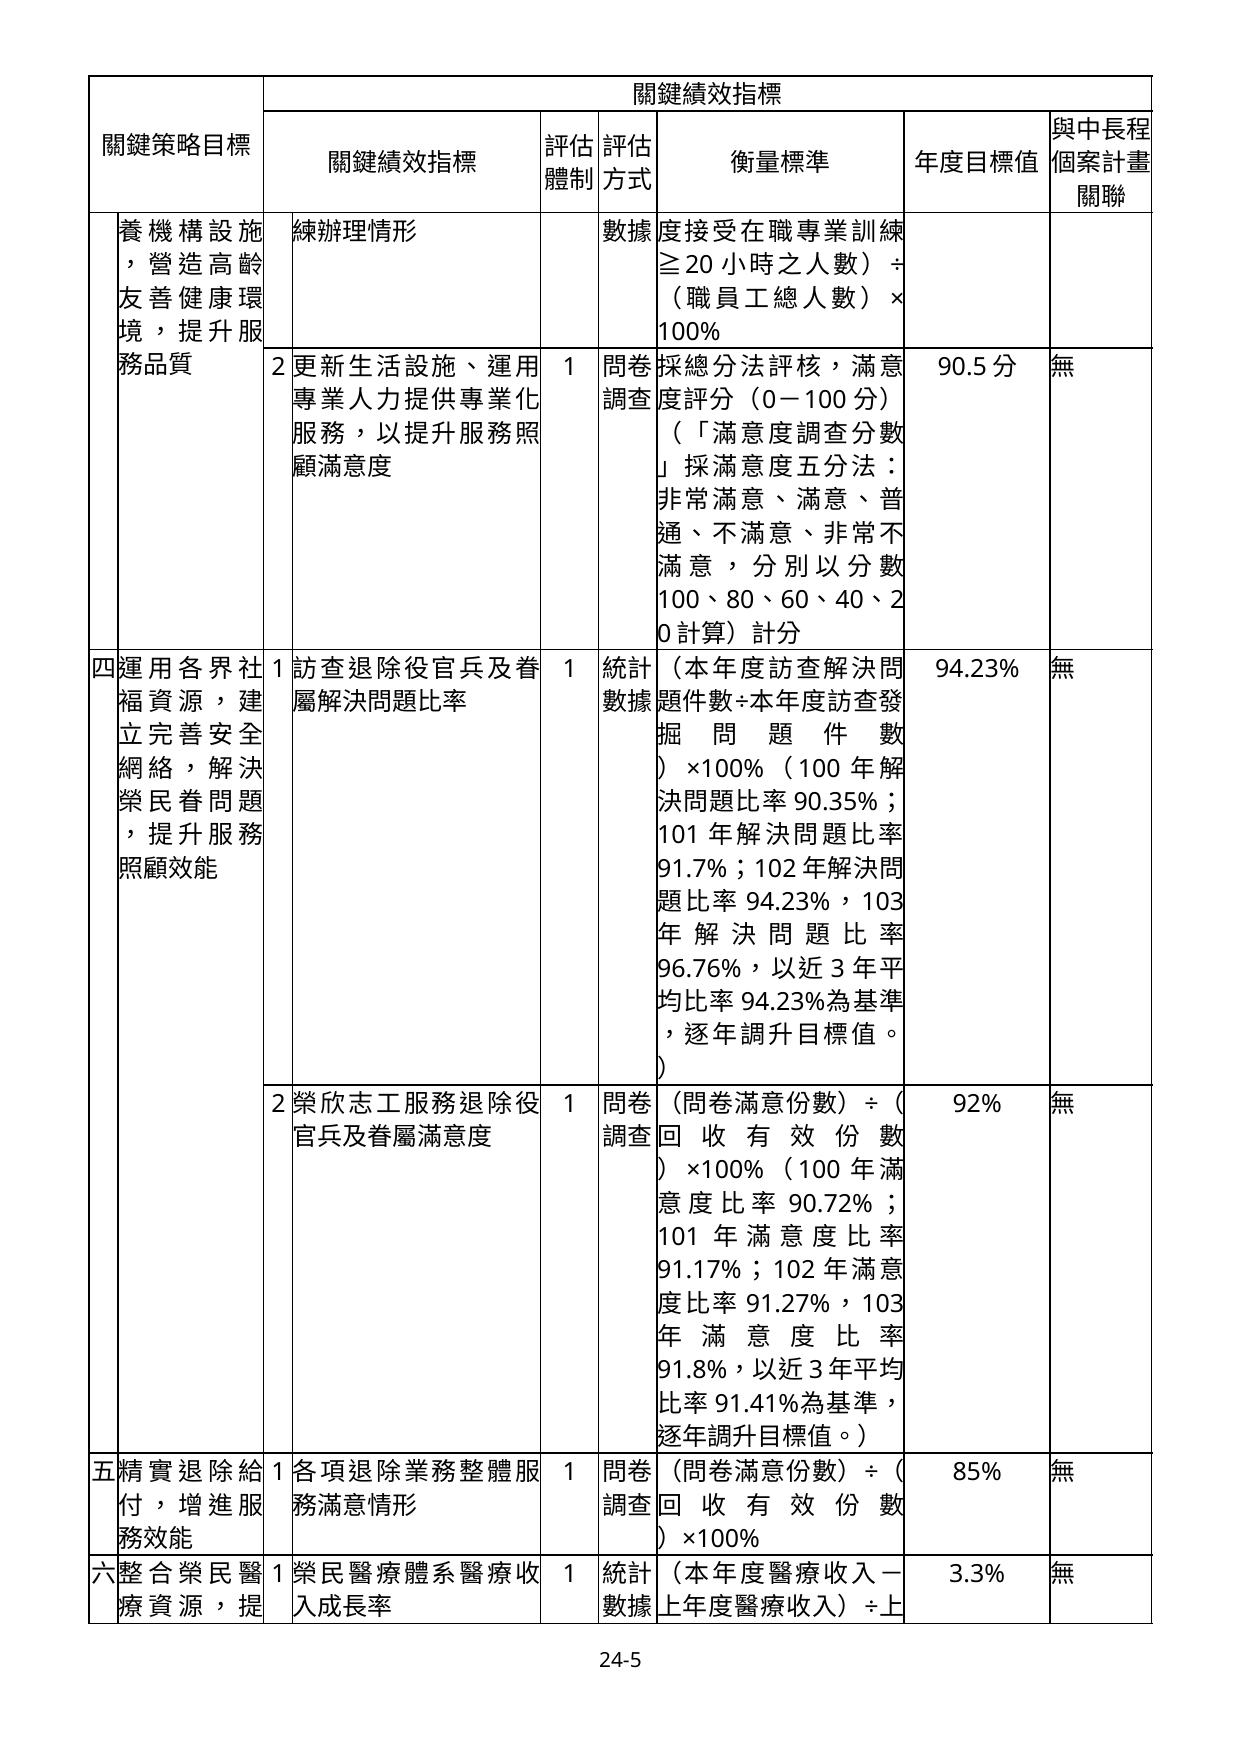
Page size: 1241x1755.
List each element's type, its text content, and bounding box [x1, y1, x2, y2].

table_cell [541, 213, 598, 347]
table_cell （問卷滿意份數）÷（回收有效份數）×100% [658, 1454, 903, 1554]
table_cell 練辦理情形 [293, 213, 540, 347]
table_cell 1 [541, 650, 598, 1084]
table_cell 統計數據 [599, 1556, 656, 1622]
table_cell 2 [264, 349, 292, 649]
table_cell 訪查退除役官兵及眷屬解決問題比率 [293, 650, 540, 1084]
table_cell 評估 方式 [599, 112, 656, 212]
table_cell 與中長程個案計畫關聯 [1051, 112, 1151, 212]
table_cell （本年度訪查解決問題件數÷本年度訪查發掘問題件數）×100%（100年解決問題比率90.35%；101年解決問題比率91.7%；102年解決問題比率94.23%，103年解決問題比率96.76%，以近3年平均比率94.23%為基準，逐年調升目標值。） [658, 650, 903, 1084]
table_cell 賡續更新安養機構設施，營造高齡友善健康環境，提升服務品質 [119, 213, 263, 649]
table_cell 85% [905, 1454, 1049, 1554]
table_cell 問卷調查 [599, 1454, 656, 1554]
table_cell 精實退除給付，增進服務效能 [119, 1454, 263, 1554]
table_cell 六 [90, 1556, 117, 1622]
table_cell 度接受在職專業訓練≧20小時之人數）÷（職員工總人數）× 100% [658, 213, 903, 347]
table_cell 1 [264, 1454, 292, 1554]
table_header 關鍵策略目標 [90, 77, 263, 212]
table_cell [1051, 213, 1151, 347]
table_cell 無 [1051, 1556, 1151, 1622]
table_cell 整合榮民醫療資源，提升經營績效與醫護品質，完善健康照護體系 [119, 1556, 263, 1622]
table_cell （本年度醫療收入－上年度醫療收入）÷上 [658, 1556, 903, 1622]
table_cell 三 [90, 213, 117, 649]
table_cell 92% [905, 1086, 1049, 1452]
table_cell 1 [264, 1556, 292, 1622]
table_cell 1 [541, 1454, 598, 1554]
table_cell 無 [1051, 1086, 1151, 1452]
table_cell 五 [90, 1454, 117, 1554]
table_cell 數據 [599, 213, 656, 347]
table_cell 無 [1051, 349, 1151, 649]
table_cell 1 [541, 1556, 598, 1622]
table_cell 關鍵績效指標 [264, 112, 540, 212]
table_cell 2 [264, 1086, 292, 1452]
table_cell 統計數據 [599, 650, 656, 1084]
table_cell 1 [541, 349, 598, 649]
table_cell 採總分法評核，滿意度評分（0－100分）（「滿意度調查分數」採滿意度五分法：非常滿意、滿意、普通、不滿意、非常不滿意，分別以分數100、80、60、40、20計算）計分 [658, 349, 903, 649]
table_cell [264, 213, 292, 347]
table_cell 90.5分 [905, 349, 1049, 649]
table_cell 1 [541, 1086, 598, 1452]
table_cell 各項退除業務整體服務滿意情形 [293, 1454, 540, 1554]
table_cell 年度目標值 [905, 112, 1049, 212]
table_header 關鍵績效指標 [264, 77, 1151, 110]
table_cell 評估 體制 [541, 112, 598, 212]
table_cell 衡量標準 [658, 112, 903, 212]
table_cell 更新生活設施、運用專業人力提供專業化服務，以提升服務照顧滿意度 [293, 349, 540, 649]
table_cell 無 [1051, 650, 1151, 1084]
table_cell 榮欣志工服務退除役官兵及眷屬滿意度 [293, 1086, 540, 1452]
table_cell （問卷滿意份數）÷（回收有效份數）×100%（100年滿意度比率90.72%；101年滿意度比率91.17%；102年滿意度比率91.27%，103年滿意度比率91.8%，以近3年平均比率91.41%為基準，逐年調升目標值。） [658, 1086, 903, 1452]
table_cell 3.3% [905, 1556, 1049, 1622]
table_cell 94.23% [905, 650, 1049, 1084]
table_cell 1 [264, 650, 292, 1084]
table_cell 四 [90, 650, 117, 1452]
table_cell 問卷調查 [599, 1086, 656, 1452]
table_cell [905, 213, 1049, 347]
table_cell 問卷調查 [599, 349, 656, 649]
table_cell 榮民醫療體系醫療收入成長率 [293, 1556, 540, 1622]
table_cell 無 [1051, 1454, 1151, 1554]
table_cell 運用各界社褔資源，建立完善安全網絡，解決榮民眷問題，提升服務照顧效能 [119, 650, 263, 1452]
